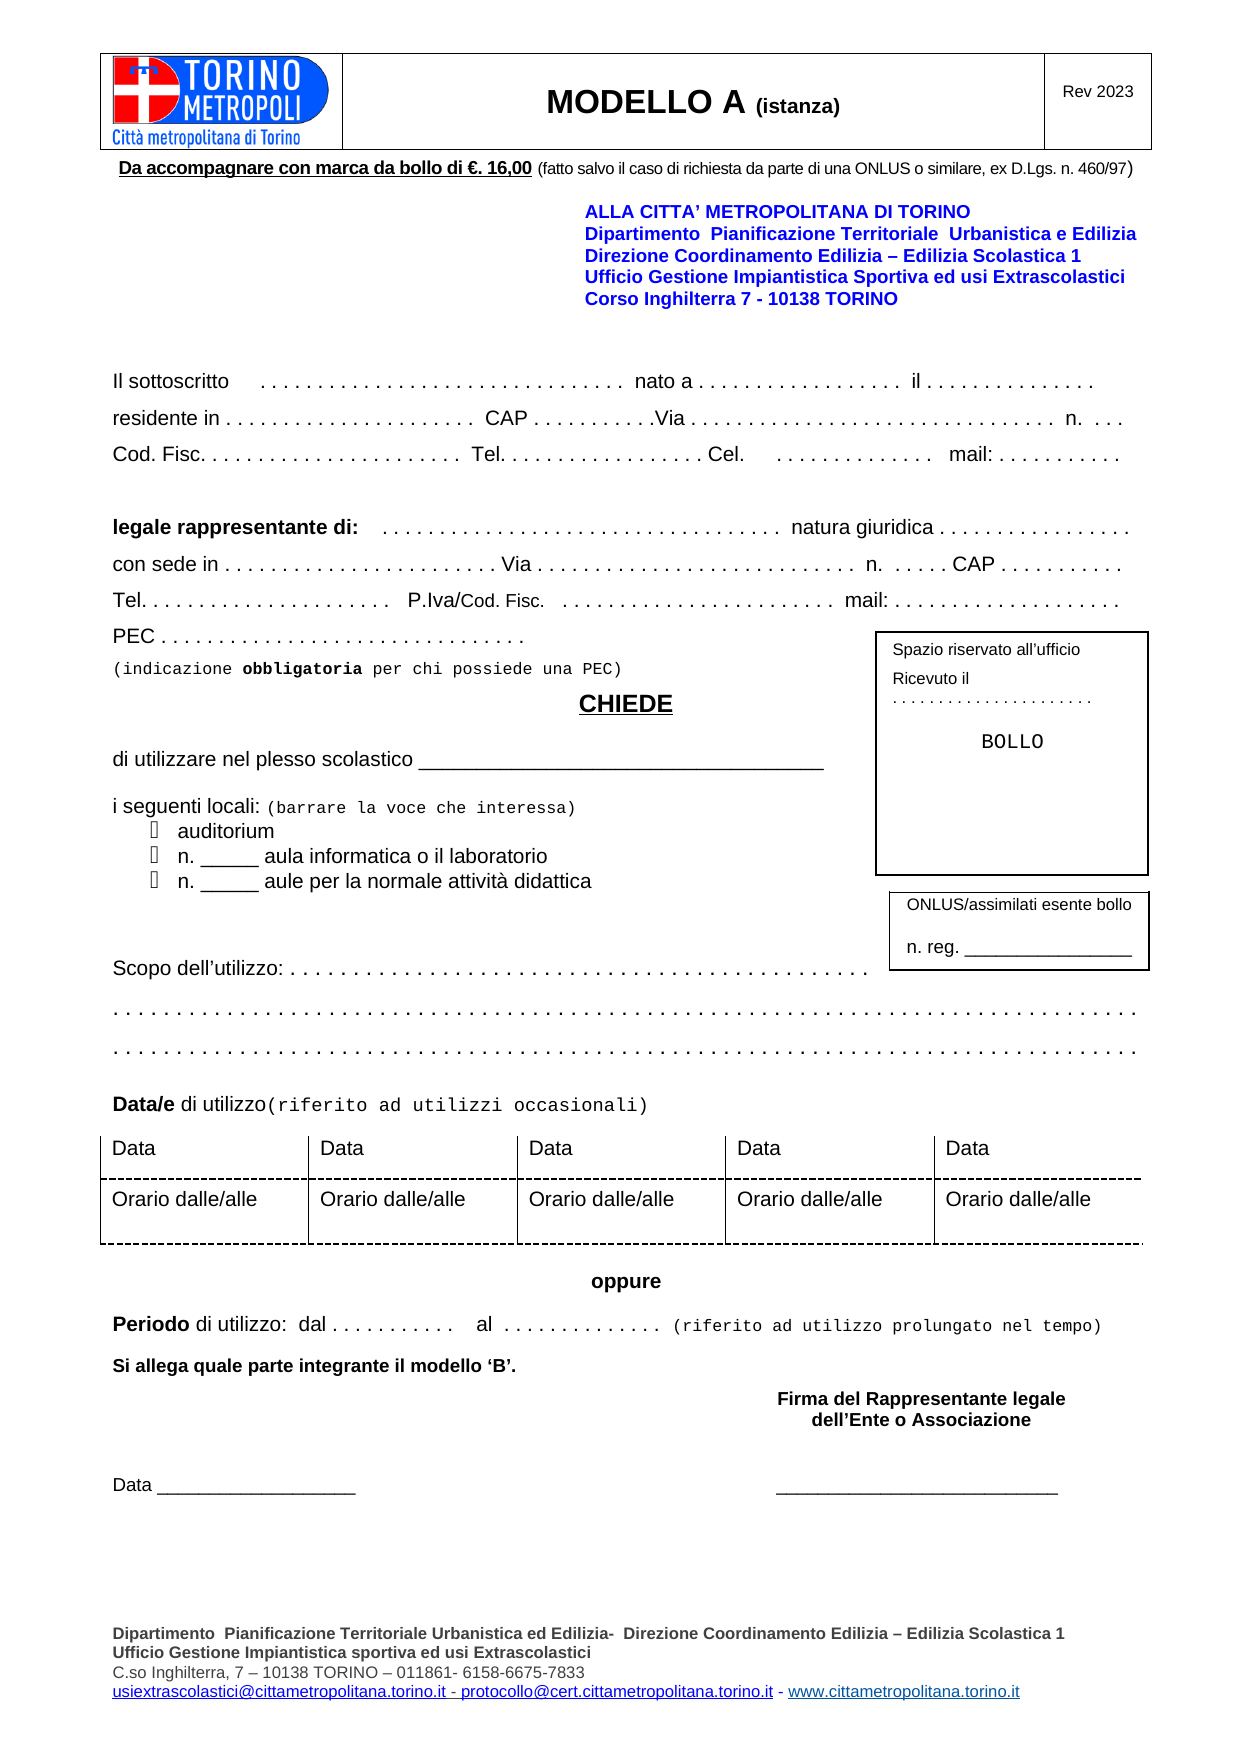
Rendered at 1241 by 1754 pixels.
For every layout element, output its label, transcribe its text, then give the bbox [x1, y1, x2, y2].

text PEC . . . . . . . . . . . . . . . . . . . . . . . . . . . . . . . . [877, 633, 1147, 874]
text di utilizzare nel plesso scolastico ___________________________________ [112, 746, 875, 770]
text  auditorium [112, 819, 875, 844]
table_cell Orario dalle/alle [309, 1178, 517, 1242]
text . . . . . . . . . . . . . . . . . . . . . . [892, 688, 1132, 707]
text Ufficio Gestione Impiantistica Sportiva ed usi Extrascolastici [584, 266, 1140, 288]
table_header Data [726, 1136, 934, 1177]
table_cell Orario dalle/alle [518, 1178, 725, 1242]
text n. reg. ________________ [899, 935, 1139, 957]
table_cell Orario dalle/alle [935, 1178, 1142, 1242]
text Data/e di utilizzo(riferito ad utilizzi occasionali) [112, 1092, 1140, 1117]
text dell’Ente o Associazione [629, 1409, 1140, 1430]
text legale rappresentante di: . . . . . . . . . . . . . . . . . . . . . . . . . . . . . . . . . . . natura giuridica . . . . . . . . . . . . . . . . . [112, 515, 1140, 539]
text BOLLO [892, 731, 1132, 755]
text residente in . . . . . . . . . . . . . . . . . . . . . . CAP . . . . . . . . . . .Via . . . . . . . . . . . . . . . . . . . . . . . . . . . . . . . . n. . . . [112, 406, 1140, 429]
text Da accompagnare con marca da bollo di €. 16,00 (fatto salvo il caso di richiesta da parte di una ONLUS o similare, ex D.Lgs. n. 460/97) [112, 157, 1140, 179]
table_header Data [309, 1136, 517, 1177]
text (indicazione obbligatoria per chi possiede una PEC) [112, 661, 875, 679]
text Dipartimento Pianificazione Territoriale Urbanistica e Edilizia [584, 223, 1140, 244]
text ONLUS/assimilati esente bollo [899, 895, 1139, 914]
picture [111, 54, 331, 149]
text  n. _____ aula informatica o il laboratorio [112, 844, 875, 869]
table_header Data [935, 1136, 1142, 1177]
text Direzione Coordinamento Edilizia – Edilizia Scolastica 1 [584, 244, 1140, 266]
table_cell Orario dalle/alle [101, 1178, 308, 1242]
text Tel. . . . . . . . . . . . . . . . . . . . . . P.Iva/Cod. Fisc. . . . . . . . . . . . . . . . . . . . . . . . . mail: . . . . . . . . . . . . . . . . . . . . [112, 588, 1140, 612]
text i seguenti locali: (barrare la voce che interessa) [112, 794, 875, 819]
text Scopo dell’utilizzo: . . . . . . . . . . . . . . . . . . . . . . . . . . . . . . . . . . . . . . . . . . . . . . . . . . . . . . . . . . . . . . . . . . . . . . . . . . . . . . . . . . . . . . . . . . . . . . . . . . . . . . . . . . . . . . . . . . . . . . . . . . . . . . . . . . . . . . . . . . . . . . . . . . . . . . . . . . . . . . . . . . . . . . . . . . . . . . . . . . . . . . . . . . . . . . . . . . . . . . . . . . . . . . . . [112, 954, 1140, 1060]
text Corso Inghilterra 7 - 10138 TORINO [584, 288, 1140, 309]
text Data ___________________ ___________________________ [112, 1473, 1140, 1495]
text PEC . . . . . . . . . . . . . . . . . . . . . . . . . . . . . . . . [112, 624, 1140, 648]
table_header Data [518, 1136, 725, 1177]
text CHIEDE [112, 689, 875, 718]
text [890, 893, 1148, 969]
text Alla CITTA’ METROPOLITANA DI TORINO [584, 201, 1140, 223]
text  n. _____ aule per la normale attività didattica [150, 869, 1148, 894]
text Ricevuto il [892, 669, 1132, 688]
text Firma del Rappresentante legale [703, 1387, 1140, 1409]
text con sede in . . . . . . . . . . . . . . . . . . . . . . . . Via . . . . . . . . . . . . . . . . . . . . . . . . . . . . n. . . . . . CAP . . . . . . . . . . . [112, 551, 1140, 575]
text Periodo di utilizzo: dal . . . . . . . . . . . al . . . . . . . . . . . . . . (riferito ad utilizzo prolungato nel tempo) [112, 1312, 1140, 1336]
table_cell Orario dalle/alle [726, 1178, 934, 1242]
text oppure [112, 1268, 1140, 1292]
text Spazio riservato all’ufficio [892, 640, 1132, 659]
text Cod. Fisc. . . . . . . . . . . . . . . . . . . . . . . Tel. . . . . . . . . . . . . . . . . . Cel. . . . . . . . . . . . . . . mail: . . . . . . . . . . . [112, 442, 1140, 466]
table_header Data [101, 1136, 308, 1177]
text Il sottoscritto . . . . . . . . . . . . . . . . . . . . . . . . . . . . . . . . nato a . . . . . . . . . . . . . . . . . . il . . . . . . . . . . . . . . . [112, 369, 1140, 393]
text Si allega quale parte integrante il modello ‘B’. [112, 1355, 1140, 1377]
